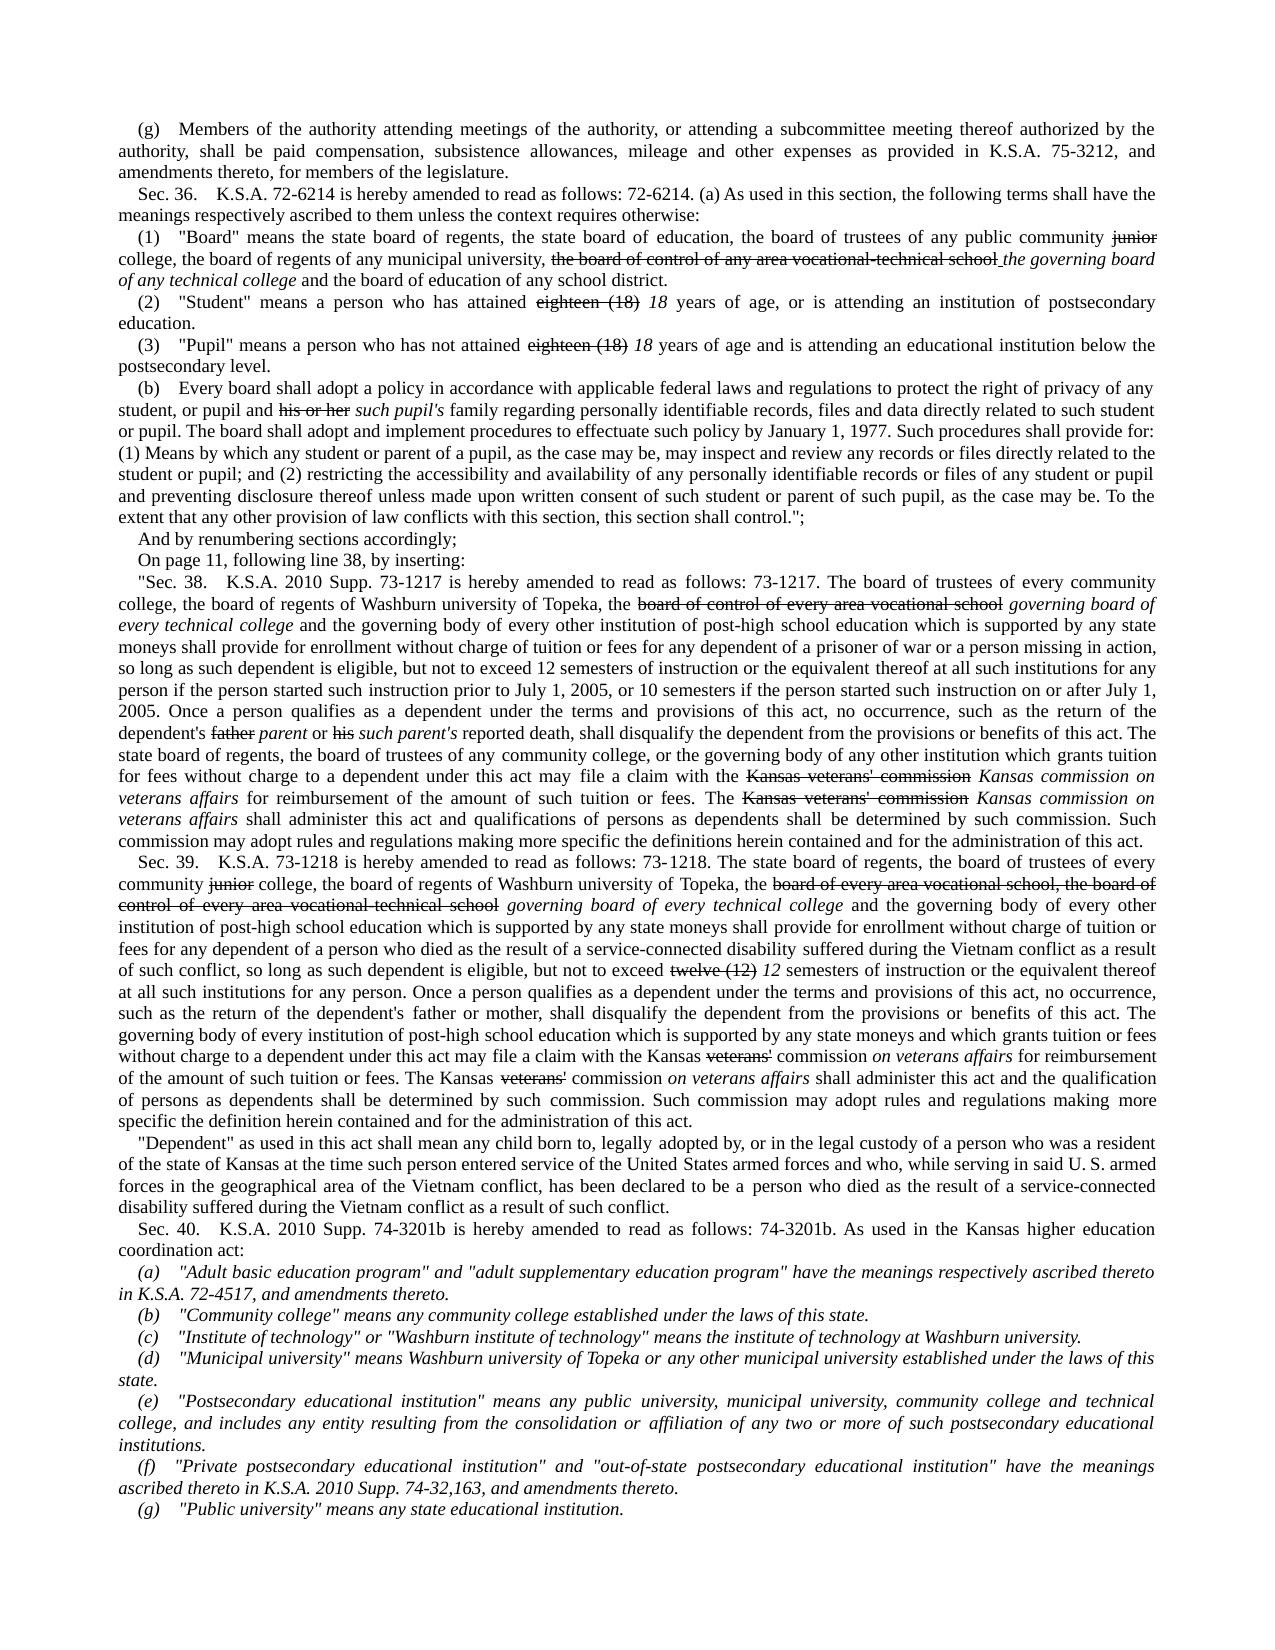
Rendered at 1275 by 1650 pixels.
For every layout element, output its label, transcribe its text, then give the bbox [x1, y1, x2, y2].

text (f) "Private postsecondary educational institution" and "out-of-state postsecondary educational institution" have the meanings ascribed thereto in K.S.A. 2010 Supp. 74-32,163, and amendments thereto. [118, 1455, 1157, 1498]
text (c) "Institute of technology" or "Washburn institute of technology" means the institute of technology at Washburn university. [118, 1326, 1157, 1347]
text (b) "Community college" means any community college established under the laws of this state. [118, 1304, 1157, 1326]
text (d) "Municipal university" means Washburn university of Topeka or any other municipal university established under the laws of this state. [118, 1347, 1157, 1390]
text On page 11, following line 38, by inserting: [118, 549, 1157, 571]
text Sec. 40. K.S.A. 2010 Supp. 74-3201b is hereby amended to read as follows: 74-3201b. As used in the Kansas higher education coordination act: [118, 1218, 1157, 1261]
text (g) Members of the authority attending meetings of the authority, or attending a subcommittee meeting thereof authorized by the authority, shall be paid compensation, subsistence allowances, mileage and other expenses as provided in K.S.A. 75-3212, and amendments thereto, for members of the legislature. [118, 118, 1157, 183]
text (e) "Postsecondary educational institution" means any public university, municipal university, community college and technical college, and includes any entity resulting from the consolidation or affiliation of any two or more of such postsecondary educational institutions. [118, 1390, 1157, 1455]
text (g) "Public university" means any state educational institution. [118, 1498, 1157, 1520]
text Sec. 36. K.S.A. 72-6214 is hereby amended to read as follows: 72-6214. (a) As used in this section, the following terms shall have the meanings respectively ascribed to them unless the context requires otherwise: [118, 183, 1157, 226]
text (a) "Adult basic education program" and "adult supplementary education program" have the meanings respectively ascribed thereto in K.S.A. 72-4517, and amendments thereto. [118, 1261, 1157, 1304]
text (3) "Pupil" means a person who has not attained eighteen (18) 18 years of age and is attending an educational institution below the postsecondary level. [118, 334, 1157, 377]
text (b) Every board shall adopt a policy in accordance with applicable federal laws and regulations to protect the right of privacy of any student, or pupil and his or her such pupil's family regarding personally identifiable records, files and data directly related to such student or pupil. The board shall adopt and implement procedures to effectuate such policy by January 1, 1977. Such procedures shall provide for: (1) Means by which any student or parent of a pupil, as the case may be, may inspect and review any records or files directly related to the student or pupil; and (2) restricting the accessibility and availability of any personally identifiable records or files of any student or pupil and preventing disclosure thereof unless made upon written consent of such student or parent of such pupil, as the case may be. To the extent that any other provision of law conflicts with this section, this section shall control."; [118, 377, 1157, 528]
text And by renumbering sections accordingly; [118, 528, 1157, 549]
text Sec. 39. K.S.A. 73-1218 is hereby amended to read as follows: 73-1218. The state board of regents, the board of trustees of every community junior college, the board of regents of Washburn university of Topeka, the board of every area vocational school, the board of control of every area vocational-technical school governing board of every technical college and the governing body of every other institution of post-high school education which is supported by any state moneys shall provide for enrollment without charge of tuition or fees for any dependent of a person who died as the result of a service-connected disability suffered during the Vietnam conflict as a result of such conflict, so long as such dependent is eligible, but not to exceed twelve (12) 12 semesters of instruction or the equivalent thereof at all such institutions for any person. Once a person qualifies as a dependent under the terms and provisions of this act, no occurrence, such as the return of the dependent's father or mother, shall disqualify the dependent from the provisions or benefits of this act. The governing body of every institution of post-high school education which is supported by any state moneys and which grants tuition or fees without charge to a dependent under this act may file a claim with the Kansas veterans' commission on veterans affairs for reimbursement of the amount of such tuition or fees. The Kansas veterans' commission on veterans affairs shall administer this act and the qualification of persons as dependents shall be determined by such commission. Such commission may adopt rules and regulations making more specific the definition herein contained and for the administration of this act. [118, 851, 1157, 1132]
text (1) "Board" means the state board of regents, the state board of education, the board of trustees of any public community junior college, the board of regents of any municipal university, the board of control of any area vocational-technical school the governing board of any technical college and the board of education of any school district. [118, 226, 1157, 291]
text "Sec. 38. K.S.A. 2010 Supp. 73-1217 is hereby amended to read as follows: 73-1217. The board of trustees of every community college, the board of regents of Washburn university of Topeka, the board of control of every area vocational school governing board of every technical college and the governing body of every other institution of post-high school education which is supported by any state moneys shall provide for enrollment without charge of tuition or fees for any dependent of a prisoner of war or a person missing in action, so long as such dependent is eligible, but not to exceed 12 semesters of instruction or the equivalent thereof at all such institutions for any person if the person started such instruction prior to July 1, 2005, or 10 semesters if the person started such instruction on or after July 1, 2005. Once a person qualifies as a dependent under the terms and provisions of this act, no occurrence, such as the return of the dependent's father parent or his such parent's reported death, shall disqualify the dependent from the provisions or benefits of this act. The state board of regents, the board of trustees of any community college, or the governing body of any other institution which grants tuition for fees without charge to a dependent under this act may file a claim with the Kansas veterans' commission Kansas commission on veterans affairs for reimbursement of the amount of such tuition or fees. The Kansas veterans' commission Kansas commission on veterans affairs shall administer this act and qualifications of persons as dependents shall be determined by such commission. Such commission may adopt rules and regulations making more specific the definitions herein contained and for the administration of this act. [118, 571, 1157, 851]
text (2) "Student" means a person who has attained eighteen (18) 18 years of age, or is attending an institution of postsecondary education. [118, 291, 1157, 334]
text "Dependent" as used in this act shall mean any child born to, legally adopted by, or in the legal custody of a person who was a resident of the state of Kansas at the time such person entered service of the United States armed forces and who, while serving in said U. S. armed forces in the geographical area of the Vietnam conflict, has been declared to be a person who died as the result of a service-connected disability suffered during the Vietnam conflict as a result of such conflict. [118, 1132, 1157, 1218]
